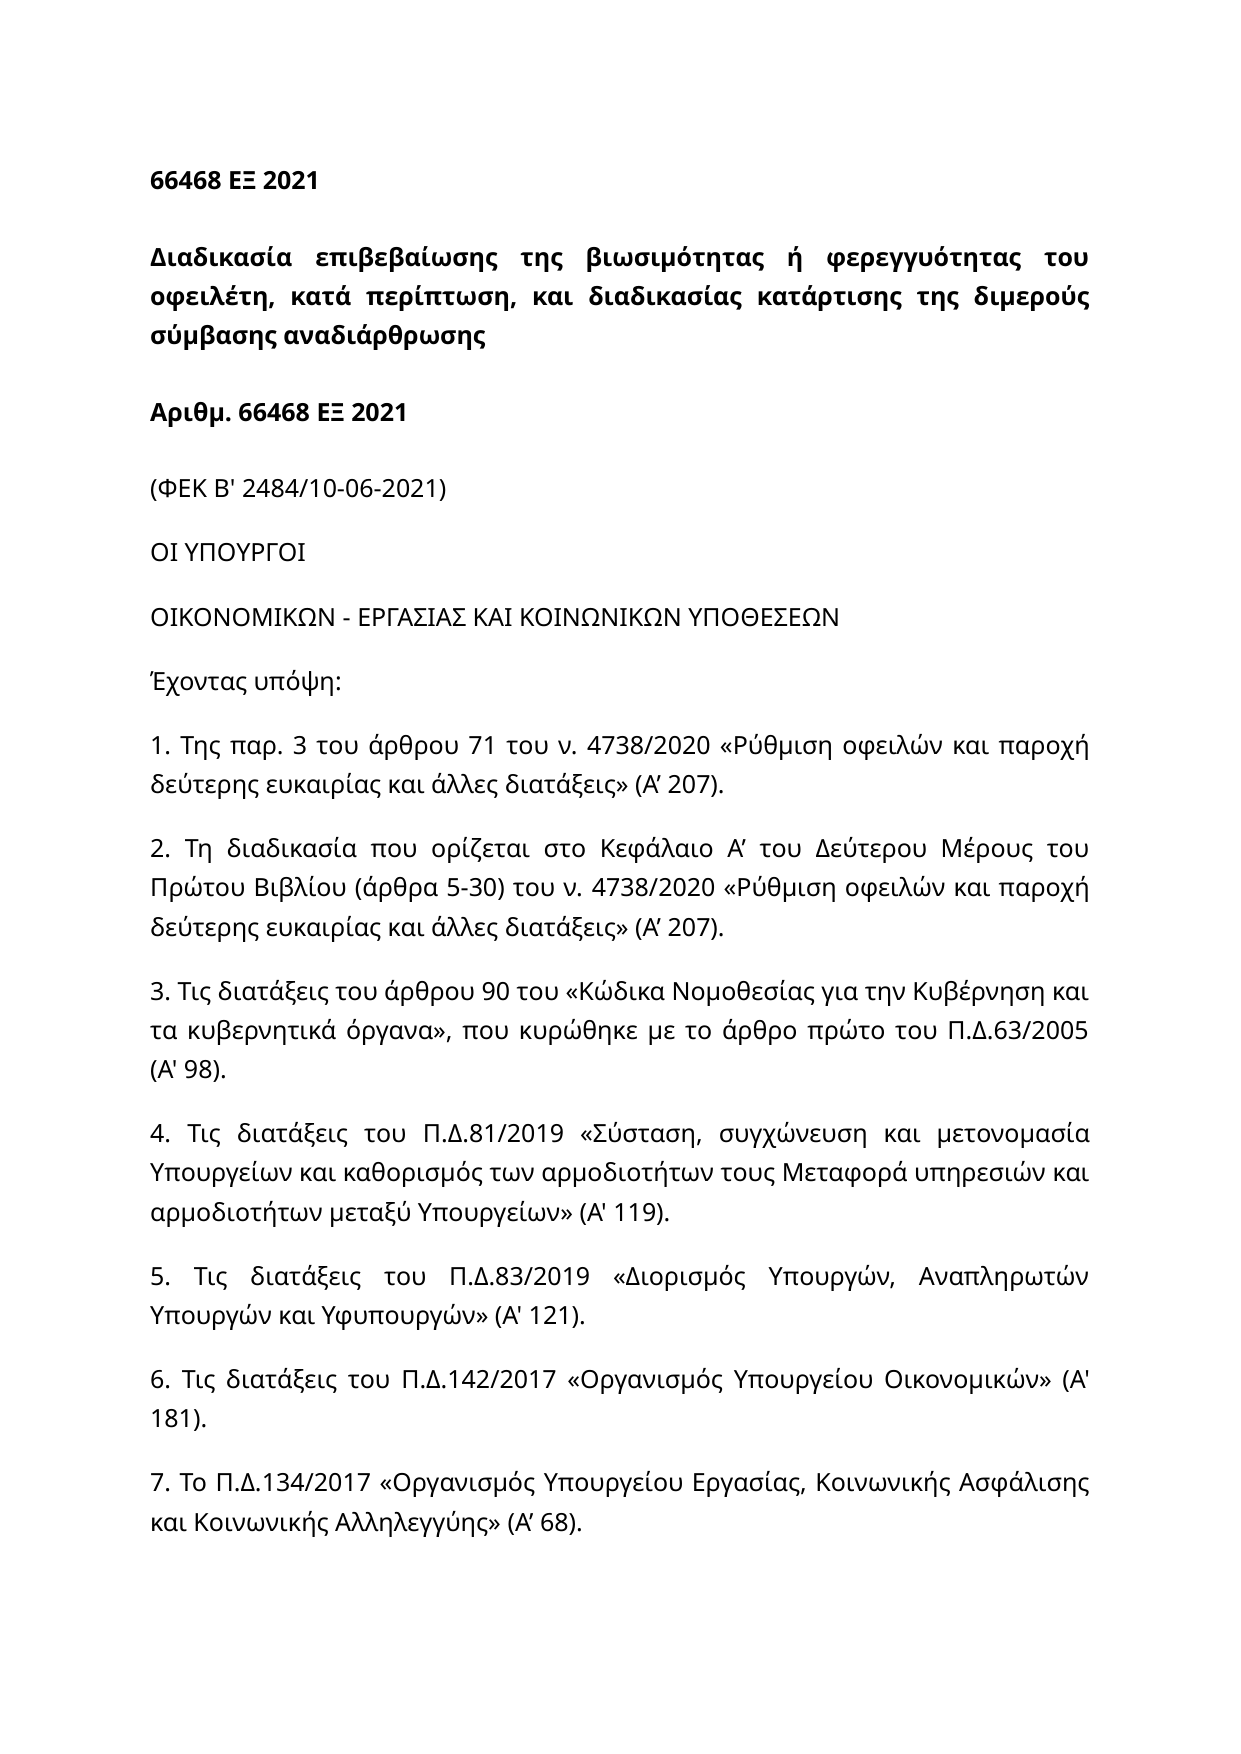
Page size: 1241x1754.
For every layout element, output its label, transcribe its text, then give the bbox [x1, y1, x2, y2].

text 1. Της παρ. 3 του άρθρου 71 του ν. 4738/2020 «Ρύθμιση οφειλών και παροχή δεύτερης ευκαιρίας και άλλες διατάξεις» (Α’ 207). [150, 727, 1090, 801]
title Αριθμ. 66468 ΕΞ 2021 [150, 394, 1090, 428]
text 6. Τις διατάξεις του Π.Δ.142/2017 «Οργανισμός Υπουργείου Οικονομικών» (Α' 181). [150, 1362, 1090, 1435]
text 4. Τις διατάξεις του Π.Δ.81/2019 «Σύσταση, συγχώνευση και μετονομασία Υπουργείων και καθορισμός των αρμοδιοτήτων τους Μεταφορά υπηρεσιών και αρμοδιοτήτων μεταξύ Υπουργείων» (Α' 119). [150, 1116, 1090, 1228]
title 66468 ΕΞ 2021 [150, 162, 1090, 197]
title Διαδικασία επιβεβαίωσης της βιωσιμότητας ή φερεγγυότητας του οφειλέτη, κατά περίπτωση, και διαδικασίας κατάρτισης της διμερούς σύμβασης αναδιάρθρωσης [150, 239, 1090, 352]
text Έχοντας υπόψη: [150, 663, 1090, 697]
text (ΦΕΚ Β' 2484/10-06-2021) [150, 471, 1090, 505]
text ΟΙ ΥΠΟΥΡΓΟΙ [150, 535, 1090, 569]
text 3. Τις διατάξεις του άρθρου 90 του «Κώδικα Νομοθεσίας για την Κυβέρνηση και τα κυβερνητικά όργανα», που κυρώθηκε με το άρθρο πρώτο του Π.Δ.63/2005 (Α' 98). [150, 973, 1090, 1086]
text ΟΙΚΟΝΟΜΙΚΩΝ - ΕΡΓΑΣΙΑΣ ΚΑΙ ΚΟΙΝΩΝΙΚΩΝ ΥΠΟΘΕΣΕΩΝ [150, 599, 1090, 633]
text 7. Το Π.Δ.134/2017 «Οργανισμός Υπουργείου Εργασίας, Κοινωνικής Ασφάλισης και Κοινωνικής Αλληλεγγύης» (Α’ 68). [150, 1465, 1090, 1538]
text 5. Τις διατάξεις του Π.Δ.83/2019 «Διορισμός Υπουργών, Αναπληρωτών Υπουργών και Υφυπουργών» (Α' 121). [150, 1258, 1090, 1332]
text 2. Τη διαδικασία που ορίζεται στο Κεφάλαιο Α’ του Δεύτερου Μέρους του Πρώτου Βιβλίου (άρθρα 5-30) του ν. 4738/2020 «Ρύθμιση οφειλών και παροχή δεύτερης ευκαιρίας και άλλες διατάξεις» (Α’ 207). [150, 831, 1090, 943]
